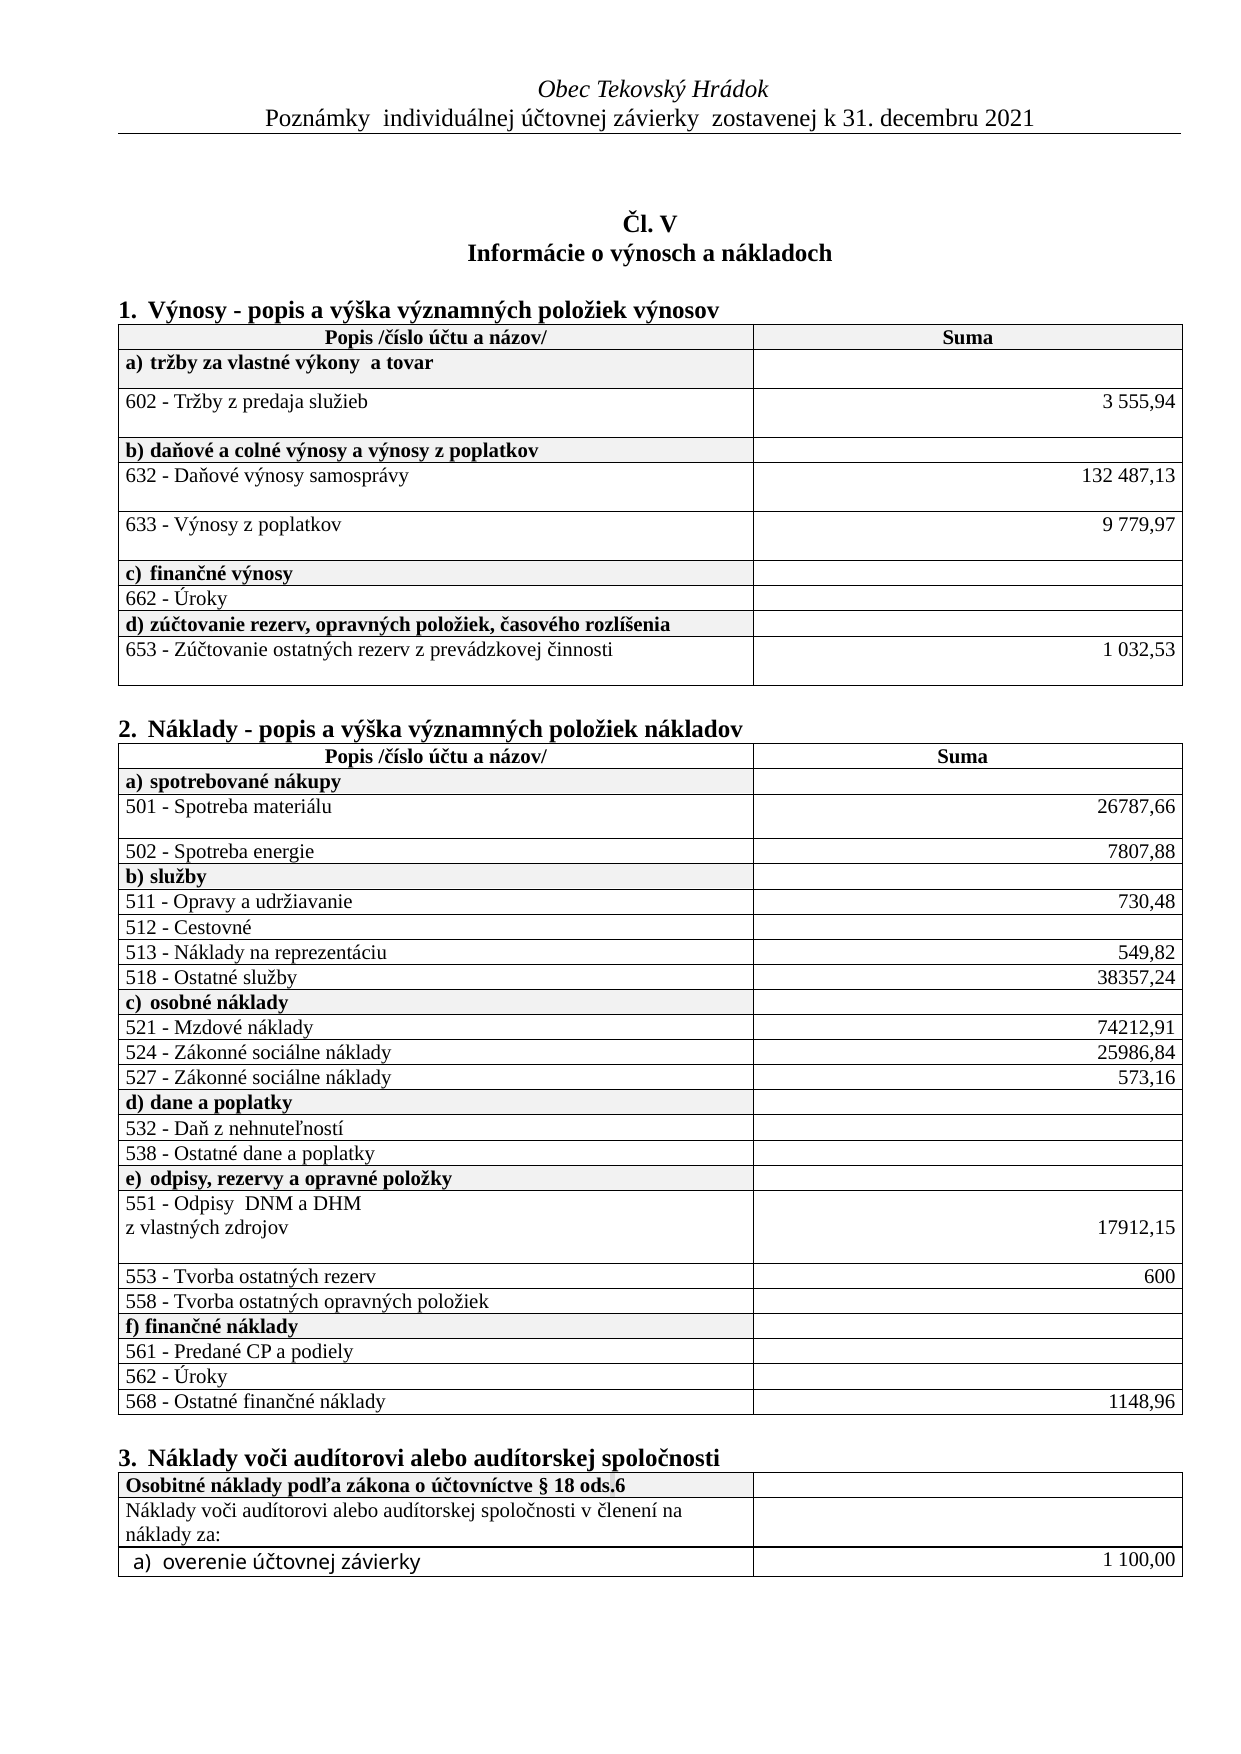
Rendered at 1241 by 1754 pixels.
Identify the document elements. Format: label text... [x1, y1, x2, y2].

table_cell overenie účtovnej závierky [119, 1548, 753, 1576]
table_cell 553 - Tvorba ostatných rezerv [119, 1264, 753, 1288]
table_cell 573,16 [754, 1065, 1182, 1089]
table_cell [754, 611, 1182, 636]
table_cell 600 [754, 1264, 1182, 1288]
table_cell [754, 350, 1182, 388]
table_cell 558 - Tvorba ostatných opravných položiek [119, 1289, 753, 1313]
table_header Suma [754, 744, 1182, 768]
table_cell [754, 1166, 1182, 1190]
table_cell [754, 990, 1182, 1014]
table_cell [754, 1364, 1182, 1388]
table_cell [754, 1498, 1182, 1546]
table_cell 653 - Zúčtovanie ostatných rezerv z prevádzkovej činnosti [119, 637, 753, 685]
table_header Suma [754, 325, 1182, 349]
table_cell 524 - Zákonné sociálne náklady [119, 1040, 753, 1064]
table_cell [754, 1141, 1182, 1164]
table_cell 527 - Zákonné sociálne náklady [119, 1065, 753, 1089]
table_header [754, 1473, 1182, 1497]
table_cell služby [119, 864, 753, 888]
list Náklady - popis a výška významných položiek nákladov [118, 714, 1181, 743]
table_cell 518 - Ostatné služby [119, 965, 753, 989]
table_cell 502 - Spotreba energie [119, 839, 753, 863]
table_cell spotrebované nákupy [119, 769, 753, 793]
table_cell zúčtovanie rezerv, opravných položiek, časového rozlíšenia [119, 611, 753, 636]
table_cell [754, 561, 1182, 585]
table_cell 521 - Mzdové náklady [119, 1015, 753, 1039]
table_header Popis /číslo účtu a názov/ [119, 325, 753, 349]
table_cell 602 - Tržby z predaja služieb [119, 389, 753, 437]
table_cell 662 - Úroky [119, 586, 753, 610]
table_cell 132 487,13 [754, 463, 1182, 511]
table_cell [754, 586, 1182, 610]
table_cell [754, 1115, 1182, 1139]
table_cell [754, 915, 1182, 939]
table_cell 513 - Náklady na reprezentáciu [119, 940, 753, 964]
table_cell [754, 864, 1182, 888]
table_cell finančné výnosy [119, 561, 753, 585]
table_cell 17912,15 [754, 1191, 1182, 1263]
table_cell odpisy, rezervy a opravné položky [119, 1166, 753, 1190]
table_cell 74212,91 [754, 1015, 1182, 1039]
table_header Osobitné náklady podľa zákona o účtovníctve § 18 ods.6 [119, 1473, 753, 1497]
list Výnosy - popis a výška významných položiek výnosov [118, 295, 1181, 324]
table_cell daňové a colné výnosy a výnosy z poplatkov [119, 438, 753, 462]
table_cell 551 - Odpisy DNM a DHM z vlastných zdrojov [119, 1191, 753, 1263]
table_cell Náklady voči audítorovi alebo audítorskej spoločnosti v členení na náklady za: [119, 1498, 753, 1546]
table_cell osobné náklady [119, 990, 753, 1014]
table_cell finančné náklady [119, 1314, 753, 1338]
table_cell [754, 438, 1182, 462]
table_cell 512 - Cestovné [119, 915, 753, 939]
text Čl. V [118, 209, 1181, 238]
table_cell 26787,66 [754, 795, 1182, 838]
table_cell dane a poplatky [119, 1090, 753, 1114]
text Informácie o výnosch a nákladoch [118, 238, 1181, 266]
table_cell 3 555,94 [754, 389, 1182, 437]
table_cell 38357,24 [754, 965, 1182, 989]
table_cell 25986,84 [754, 1040, 1182, 1064]
table_cell [754, 1339, 1182, 1363]
table_cell [754, 1314, 1182, 1338]
table_cell 1148,96 [754, 1390, 1182, 1413]
list Náklady voči audítorovi alebo audítorskej spoločnosti [118, 1443, 1181, 1472]
table_cell 633 - Výnosy z poplatkov [119, 512, 753, 560]
table_cell [754, 769, 1182, 793]
table_cell 1 100,00 [754, 1548, 1182, 1576]
table_cell 562 - Úroky [119, 1364, 753, 1388]
table_cell [754, 1090, 1182, 1114]
table_cell tržby za vlastné výkony a tovar [119, 350, 753, 388]
table_cell 561 - Predané CP a podiely [119, 1339, 753, 1363]
table_cell 7807,88 [754, 839, 1182, 863]
table_cell 568 - Ostatné finančné náklady [119, 1390, 753, 1413]
table_cell 632 - Daňové výnosy samosprávy [119, 463, 753, 511]
table_header Popis /číslo účtu a názov/ [119, 744, 753, 768]
table_cell 511 - Opravy a udržiavanie [119, 890, 753, 913]
table_cell 1 032,53 [754, 637, 1182, 685]
table_cell 538 - Ostatné dane a poplatky [119, 1141, 753, 1164]
table_cell 9 779,97 [754, 512, 1182, 560]
table_cell [754, 1289, 1182, 1313]
table_cell 532 - Daň z nehnuteľností [119, 1115, 753, 1139]
table_cell 730,48 [754, 890, 1182, 913]
table_cell 549,82 [754, 940, 1182, 964]
table_cell 501 - Spotreba materiálu [119, 795, 753, 838]
